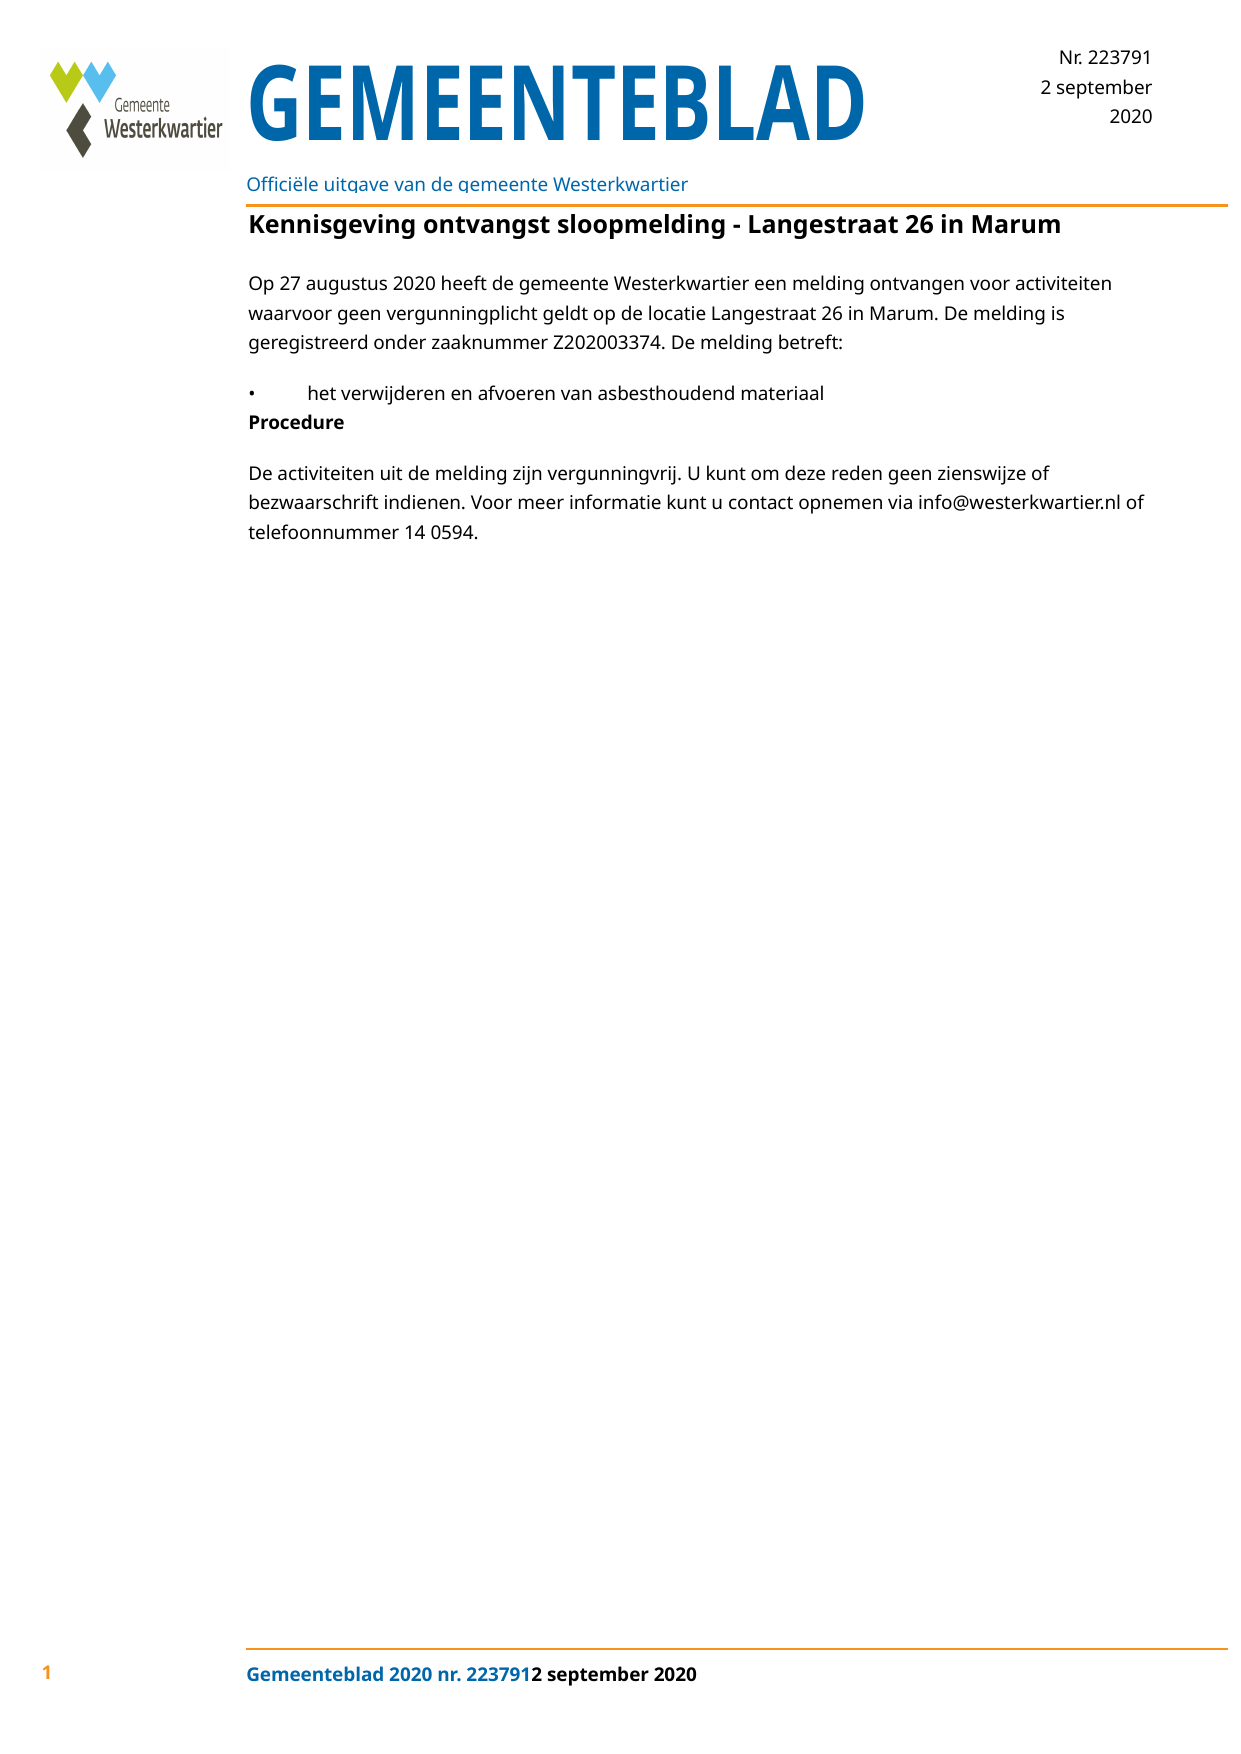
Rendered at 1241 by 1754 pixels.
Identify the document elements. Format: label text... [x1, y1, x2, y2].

text Kennisgeving ontvangst sloopmelding - Langestraat 26 in Marum [248, 207, 1152, 241]
text De activiteiten uit de melding zijn vergunningvrij. U kunt om deze reden geen zienswijze of bezwaarschrift indienen. Voor meer informatie kunt u contact opnemen via info@westerkwartier.nl of telefoonnummer 14 0594. [248, 460, 1152, 545]
text Op 27 augustus 2020 heeft de gemeente Westerkwartier een melding ontvangen voor activiteiten waarvoor geen vergunningplicht geldt op de locatie Langestraat 26 in Marum. De melding is geregistreerd onder zaaknummer Z202003374. De melding betreft: [248, 270, 1152, 355]
text Procedure [248, 409, 1152, 435]
picture [41, 47, 231, 172]
list het verwijderen en afvoeren van asbesthoudend materiaal [248, 380, 1152, 406]
